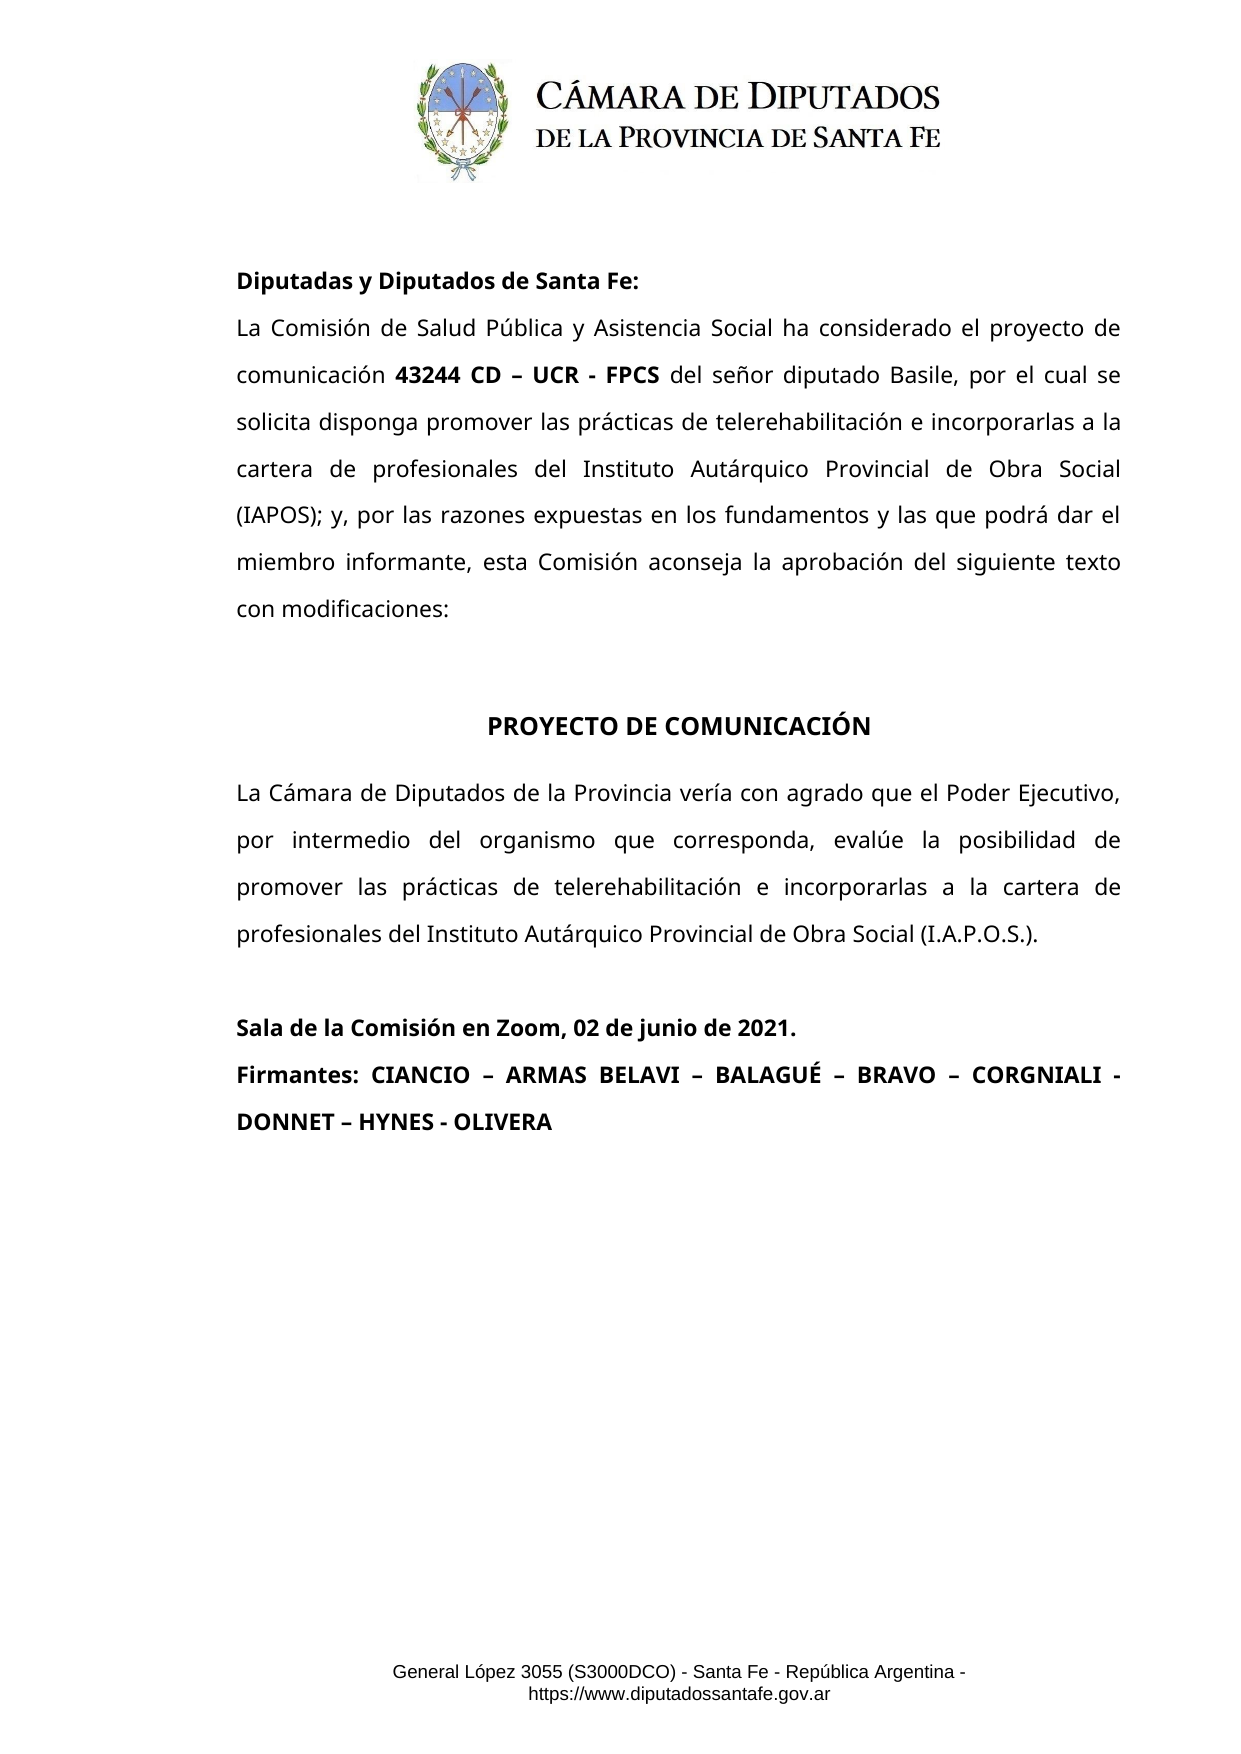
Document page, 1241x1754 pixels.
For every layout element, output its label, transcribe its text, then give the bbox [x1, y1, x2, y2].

text PROYECTO DE COMUNICACIÓN [236, 709, 1122, 743]
text Diputadas y Diputados de Santa Fe: [236, 265, 1122, 296]
text La Cámara de Diputados de la Provincia vería con agrado que el Poder Ejecutivo, por intermedio del organismo que corresponda, evalúe la posibilidad de promover las prácticas de telerehabilitación e incorporarlas a la cartera de profesionales del Instituto Autárquico Provincial de Obra Social (I.A.P.O.S.). [236, 777, 1122, 949]
text Sala de la Comisión en Zoom, 02 de junio de 2021. [236, 1012, 1122, 1043]
text Firmantes: CIANCIO – ARMAS BELAVI – BALAGUÉ – BRAVO – CORGNIALI - DONNET – HYNES - OLIVERA [236, 1058, 1122, 1137]
text La Comisión de Salud Pública y Asistencia Social ha considerado el proyecto de comunicación 43244 CD – UCR - FPCS del señor diputado Basile, por el cual se solicita disponga promover las prácticas de telerehabilitación e incorporarlas a la cartera de profesionales del Instituto Autárquico Provincial de Obra Social (IAPOS); y, por las razones expuestas en los fundamentos y las que podrá dar el miembro informante, esta Comisión aconseja la aprobación del siguiente texto con modificaciones: [236, 312, 1122, 624]
picture [413, 59, 945, 183]
